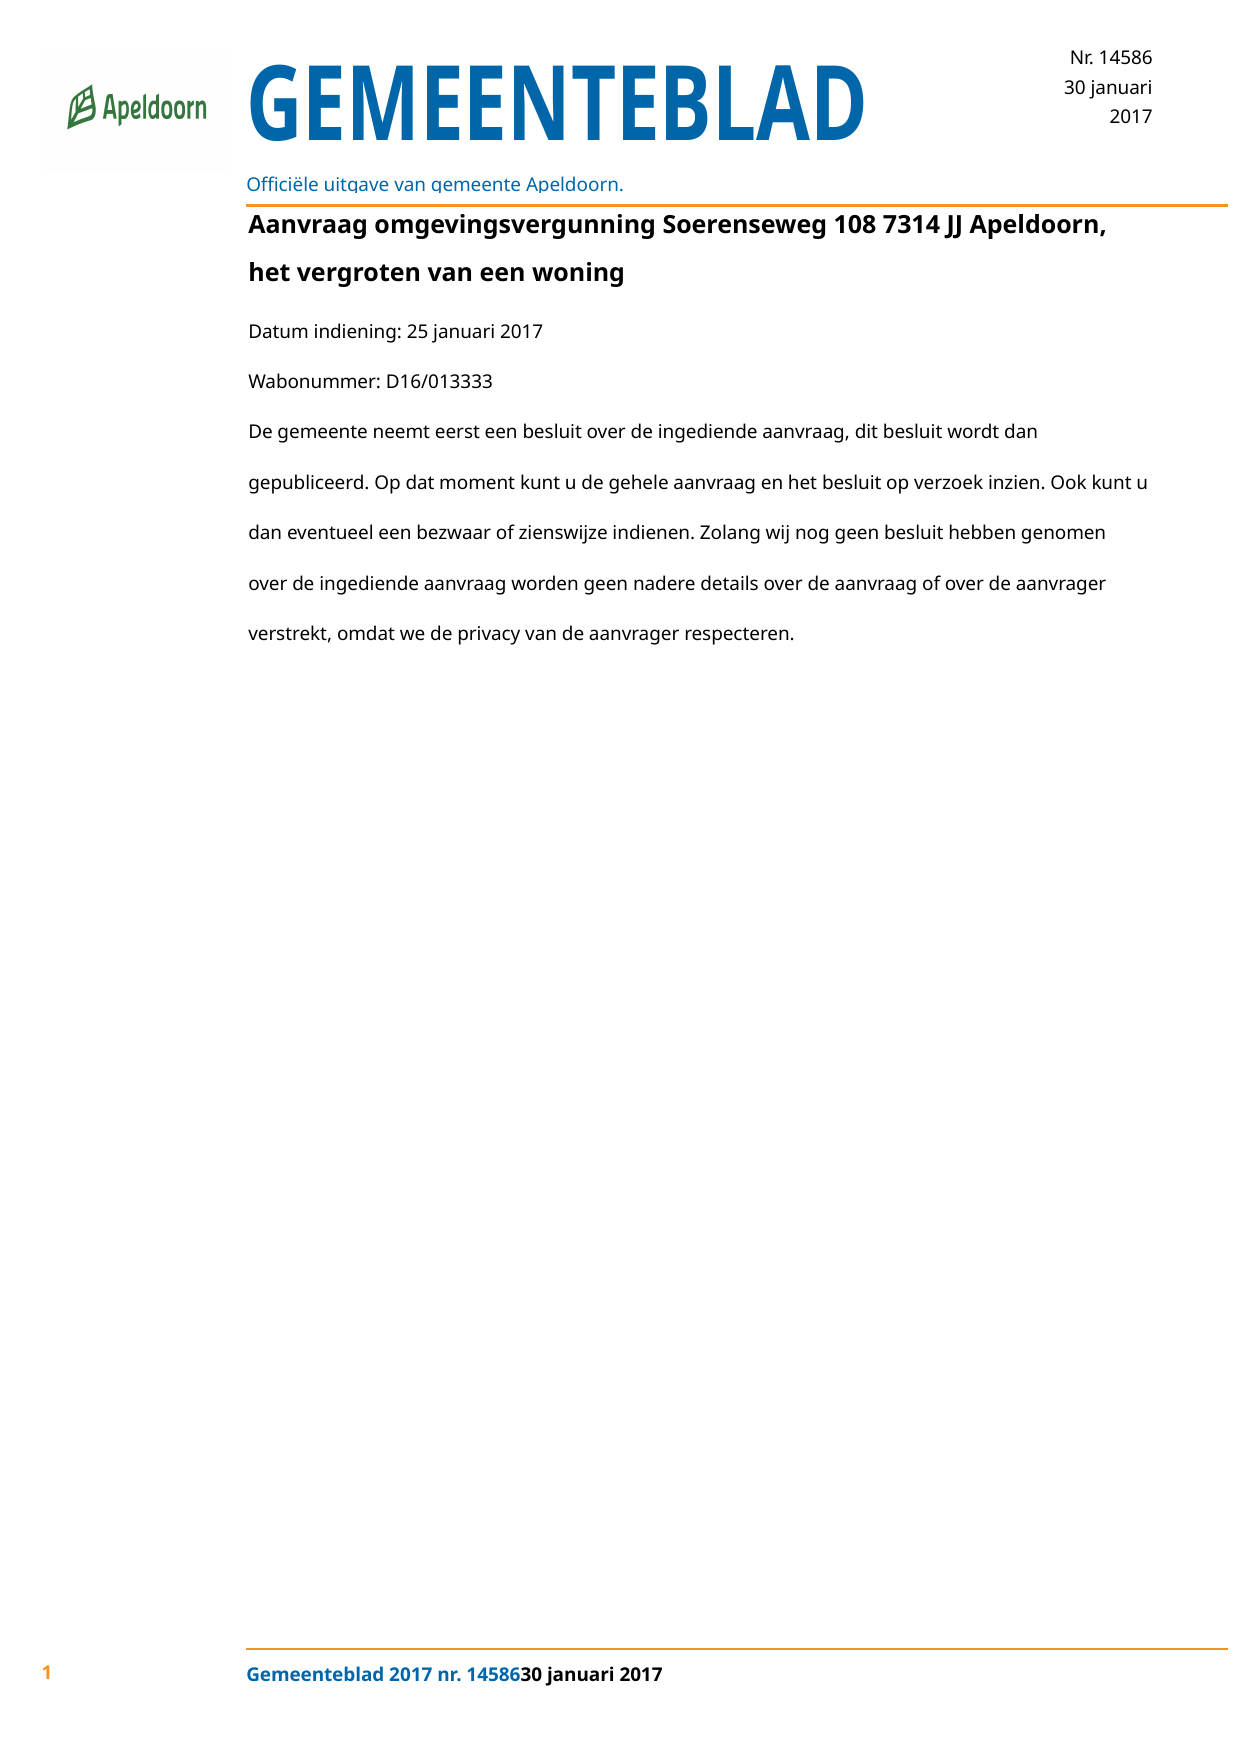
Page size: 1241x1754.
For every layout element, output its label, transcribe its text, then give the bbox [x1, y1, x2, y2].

text De gemeente neemt eerst een besluit over de ingediende aanvraag, dit besluit wordt dan [248, 419, 1152, 444]
text Datum indiening: 25 januari 2017 [248, 318, 1152, 344]
text over de ingediende aanvraag worden geen nadere details over de aanvraag of over de aanvrager [248, 570, 1152, 596]
text Wabonummer: D16/013333 [248, 368, 1152, 394]
text Aanvraag omgevingsvergunning Soerenseweg 108 7314 JJ Apeldoorn, het vergroten van een woning [248, 207, 1152, 288]
text verstrekt, omdat we de privacy van de aanvrager respecteren. [248, 620, 1152, 646]
text dan eventueel een bezwaar of zienswijze indienen. Zolang wij nog geen besluit hebben genomen [248, 519, 1152, 545]
text gepubliceerd. Op dat moment kunt u de gehele aanvraag en het besluit op verzoek inzien. Ook kunt u [248, 469, 1152, 495]
picture [41, 47, 231, 172]
